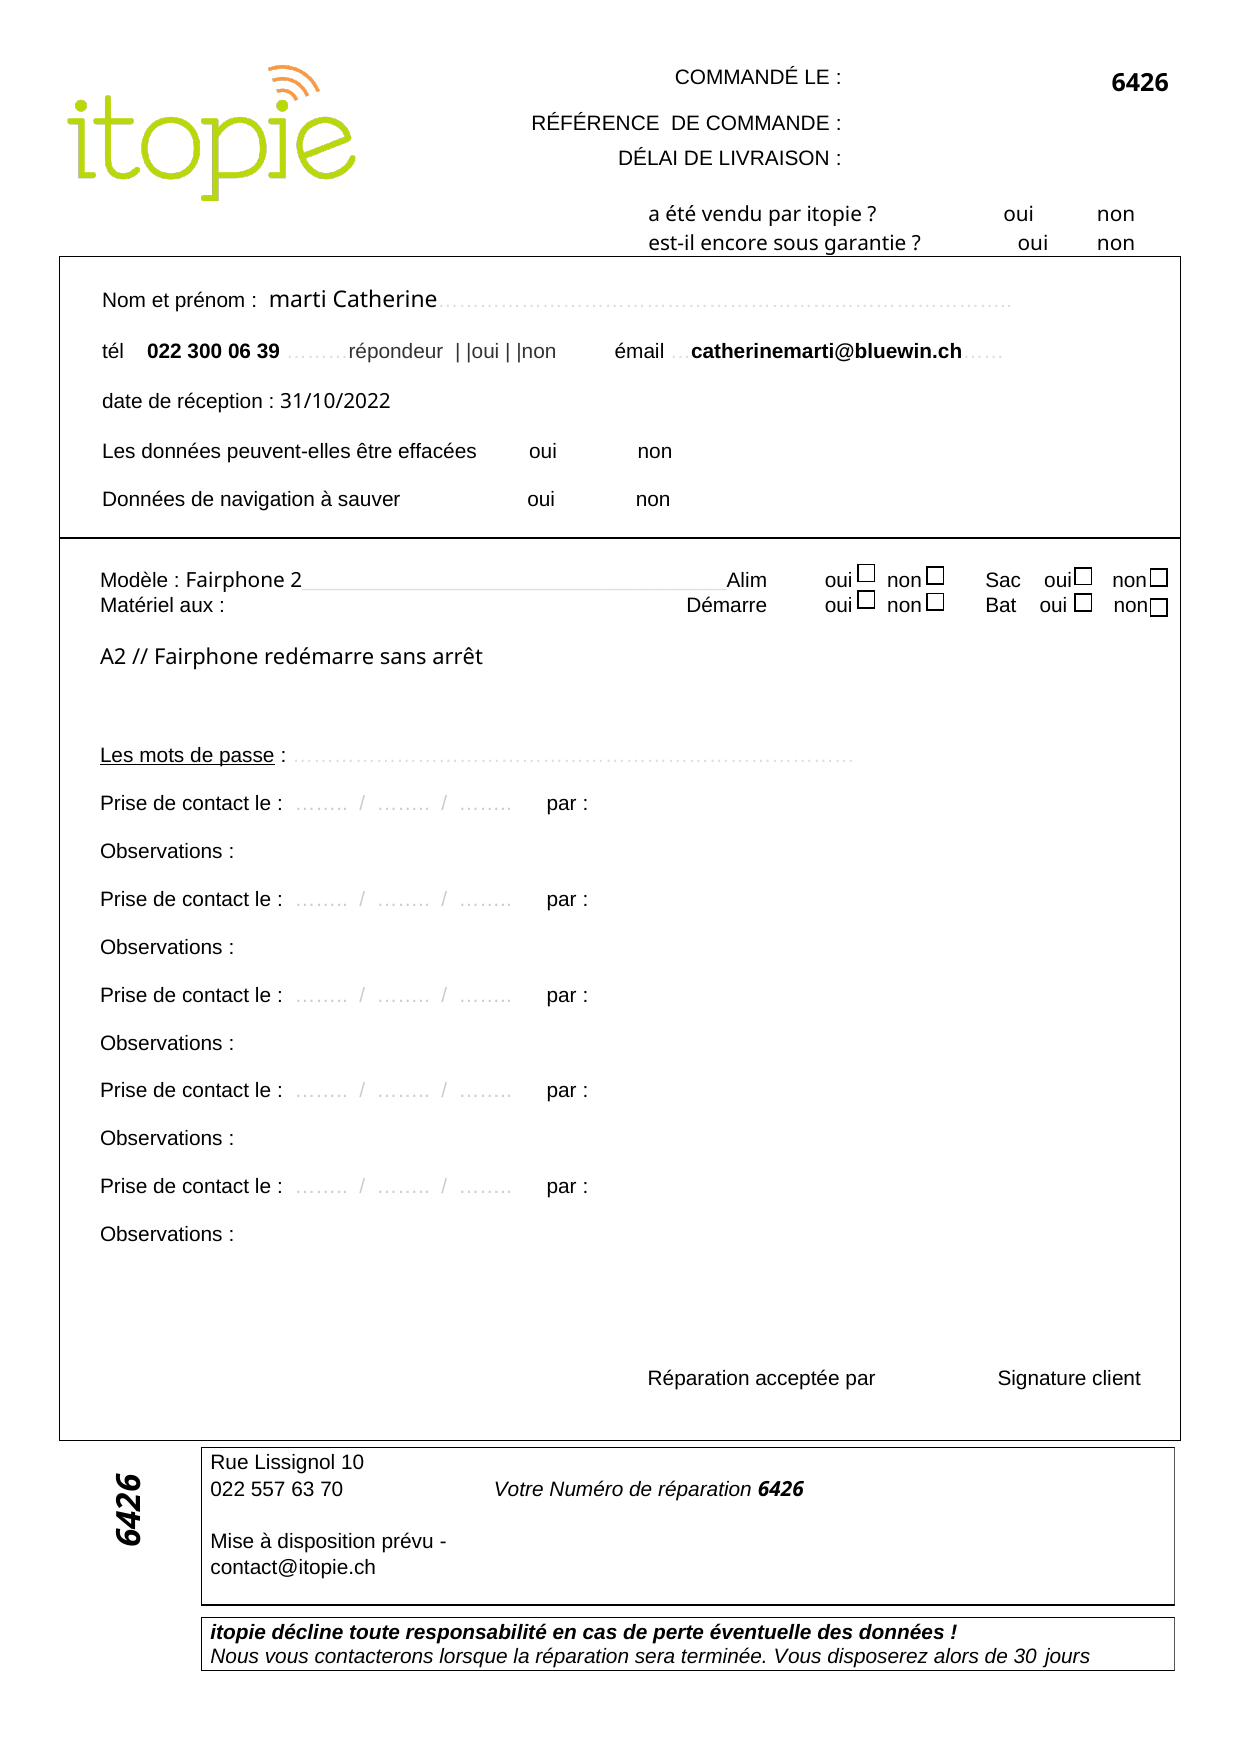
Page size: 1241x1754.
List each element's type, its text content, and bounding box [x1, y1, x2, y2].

text Observations : [60, 931, 1180, 958]
text Observations : [60, 1027, 1180, 1054]
text Modèle : Fairphone 2 Alim oui non Sac oui non [879, 562, 925, 590]
text a été vendu par itopie ? oui non [59, 199, 1181, 228]
text tél 022 300 06 39 ………répondeur | |oui | |non émail …catherinemarti@bluewin.ch…… [60, 335, 1180, 362]
text Modèle : Fairphone 2 Alim oui non Sac oui non [60, 562, 856, 590]
text date de réception : 31/10/2022 [60, 383, 1180, 415]
table_cell itopie décline toute responsabilité en cas de perte éventuelle des données ! Nous vous contacterons lorsque la réparation sera terminée. Vous disposerez alors de 30 jours [195, 1611, 1180, 1677]
table_cell DÉLAI DE LIVRAISON : [490, 140, 847, 175]
table_cell [847, 105, 1180, 140]
table_cell [847, 140, 1180, 175]
text Prise de contact le : …….. / …….. / …….. par : [60, 788, 1180, 815]
text Matériel aux : Démarre oui non Bat oui non [60, 590, 1180, 617]
table_cell RÉFÉRENCE DE COMMANDE : [490, 105, 847, 140]
text Les données peuvent-elles être effacées oui non [60, 436, 1180, 463]
text A2 // Fairphone redémarre sans arrêt [60, 638, 1180, 671]
text Nom et prénom : marti Catherine……………………………………………………………………….. [60, 280, 1180, 314]
picture [67, 65, 356, 201]
text Observations : [60, 836, 1180, 863]
text Données de navigation à sauver oui non [60, 484, 1180, 511]
table_header 6426 [59, 1441, 195, 1677]
text Prise de contact le : …….. / …….. / …….. par : [60, 883, 1180, 911]
text Réparation acceptée par Signature client [60, 1363, 1180, 1390]
table_header COMMANDÉ LE : [490, 59, 847, 104]
text Prise de contact le : …….. / …….. / …….. par : [60, 1171, 1180, 1198]
text Observations : [60, 1123, 1180, 1150]
text Modèle : Fairphone 2 Alim oui non Sac oui non [948, 562, 1180, 590]
text Les mots de passe : ……………………………………………………………………… [60, 740, 1180, 767]
table_header 6426 [847, 59, 1180, 104]
text Prise de contact le : …….. / …….. / …….. par : [60, 979, 1180, 1006]
text Observations : [60, 1219, 1180, 1246]
table_header Rue Lissignol 10 022 557 63 70 Votre Numéro de réparation 6426 Mise à disposition prévu - contact@itopie.ch [195, 1441, 1180, 1611]
text est-il encore sous garantie ? oui non [59, 228, 1181, 256]
text Prise de contact le : …….. / …….. / …….. par : [60, 1075, 1180, 1102]
